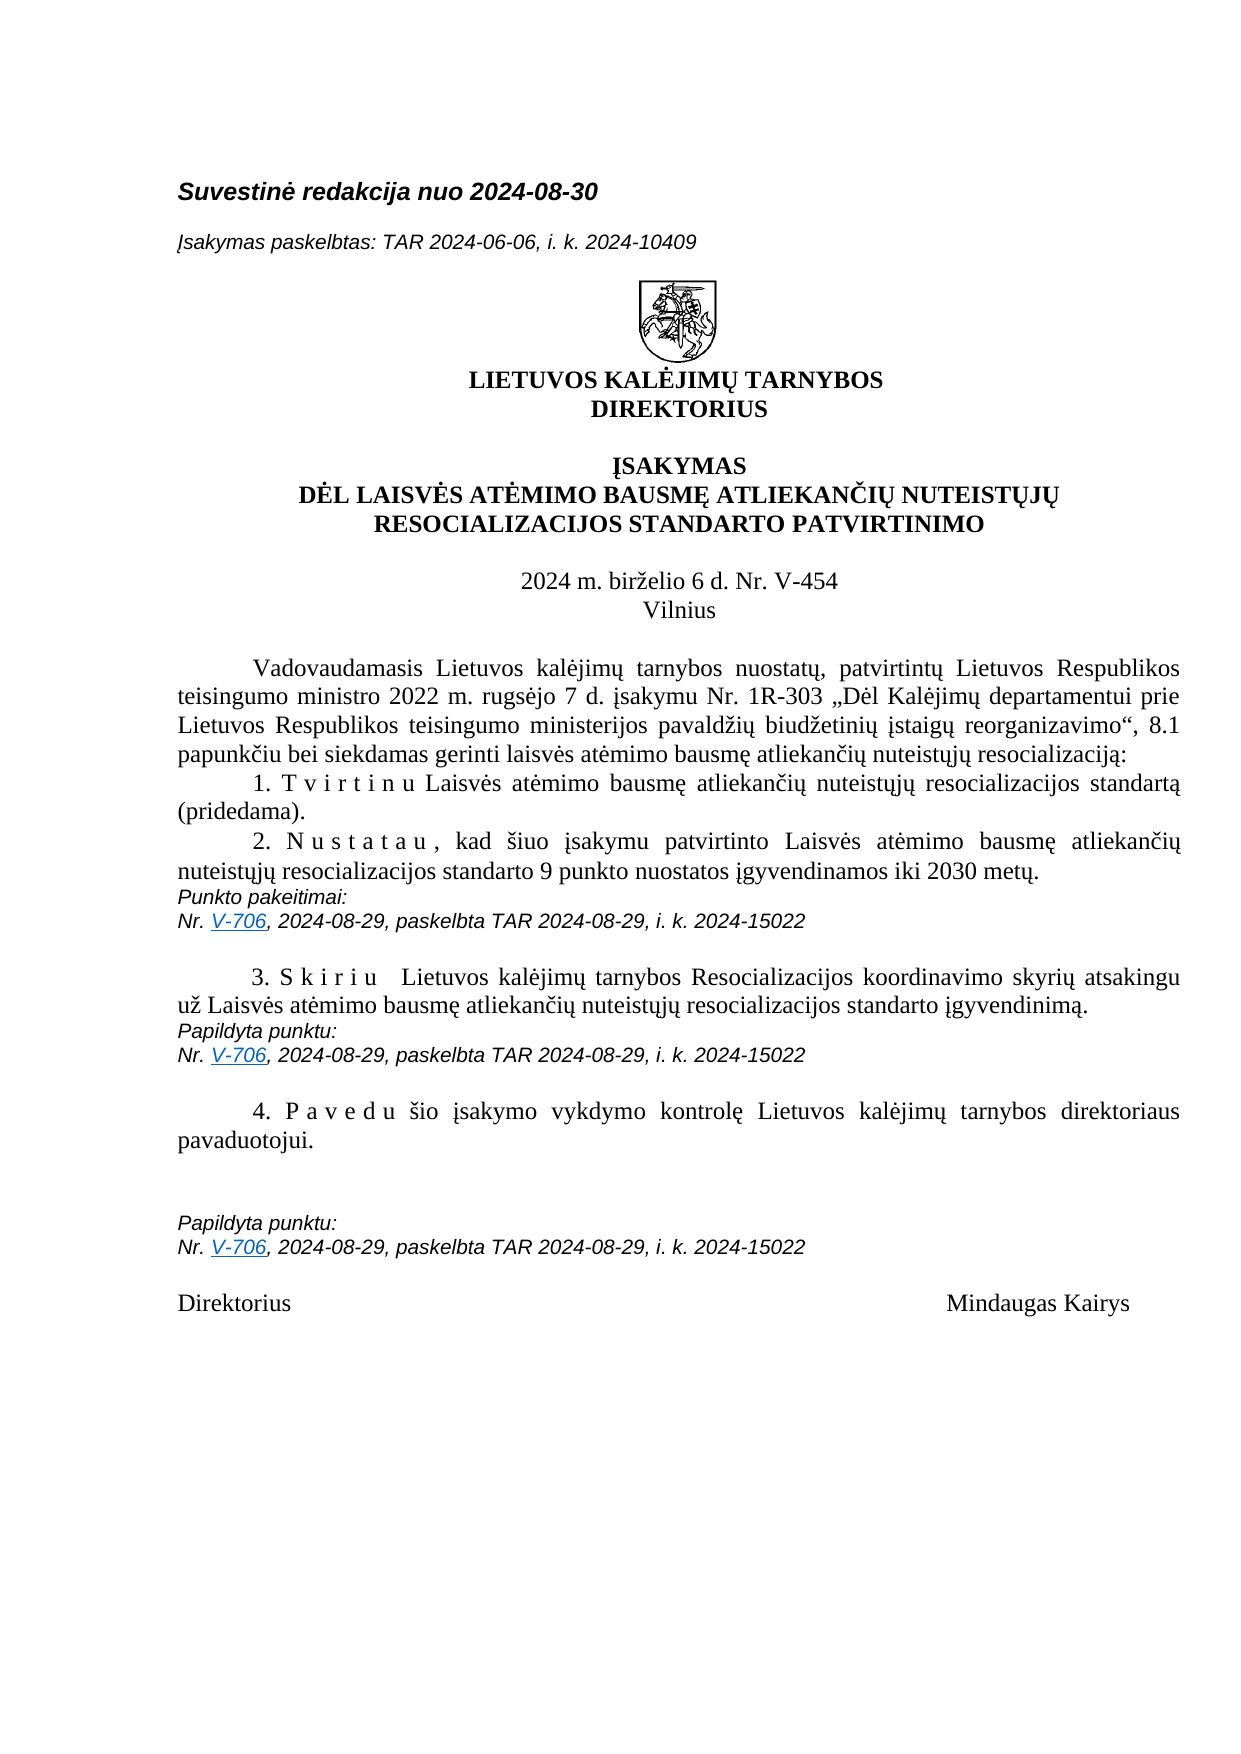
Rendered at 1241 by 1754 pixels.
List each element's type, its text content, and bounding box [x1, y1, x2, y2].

text ĮSAKYMAS [177, 451, 1181, 480]
text 1. Tvirtinu Laisvės atėmimo bausmę atliekančių nuteistųjų resocializacijos standartą (pridedama). [177, 768, 1181, 825]
subtitle LIETUVOS KALĖJIMŲ TARNYBOS [177, 365, 1181, 394]
text Vadovaudamasis Lietuvos kalėjimų tarnybos nuostatų, patvirtintų Lietuvos Respublikos teisingumo ministro 2022 m. rugsėjo 7 d. įsakymu Nr. 1R-303 „Dėl Kalėjimų departamentui prie Lietuvos Respublikos teisingumo ministerijos pavaldžių biudžetinių įstaigų reorganizavimo“, 8.1 papunkčiu bei siekdamas gerinti laisvės atėmimo bausmę atliekančių nuteistųjų resocializaciją: [177, 653, 1181, 768]
text Įsakymas paskelbtas: TAR 2024-06-06, i. k. 2024-10409 [177, 230, 1181, 254]
text 4. Pavedu šio įsakymo vykdymo kontrolę Lietuvos kalėjimų tarnybos direktoriaus pavaduotojui. [177, 1096, 1181, 1153]
text 2. Nustatau, kad šiuo įsakymu patvirtinto Laisvės atėmimo bausmę atliekančių nuteistųjų resocializacijos standarto 9 punkto nuostatos įgyvendinamos iki 2030 metų. [177, 825, 1181, 885]
text 3. Skiriu Lietuvos kalėjimų tarnybos Resocializacijos koordinavimo skyrių atsakingu už Laisvės atėmimo bausmę atliekančių nuteistųjų resocializacijos standarto įgyvendinimą. [177, 962, 1181, 1019]
text Papildyta punktu: [177, 1211, 1181, 1235]
text Punkto pakeitimai: [177, 885, 1181, 909]
text DIREKTORIUS [177, 394, 1181, 423]
text Direktorius Mindaugas Kairys [177, 1288, 1181, 1316]
text Nr. V-706, 2024-08-29, paskelbta TAR 2024-08-29, i. k. 2024-15022 [177, 1235, 1181, 1259]
text 2024 m. birželio 6 d. Nr. V-454 [177, 566, 1181, 595]
text Nr. V-706, 2024-08-29, paskelbta TAR 2024-08-29, i. k. 2024-15022 [177, 1043, 1181, 1067]
text Vilnius [177, 595, 1181, 624]
text Suvestinė redakcija nuo 2024-08-30 [177, 177, 1181, 206]
text Papildyta punktu: [177, 1019, 1181, 1043]
text DĖL LAISVĖS ATĖMIMO BAUSMĘ ATLIEKANČIŲ NUTEISTŲJŲ RESOCIALIZACIJOS STANDARTO PATVIRTINIMO [177, 480, 1181, 538]
text Nr. V-706, 2024-08-29, paskelbta TAR 2024-08-29, i. k. 2024-15022 [177, 909, 1181, 933]
